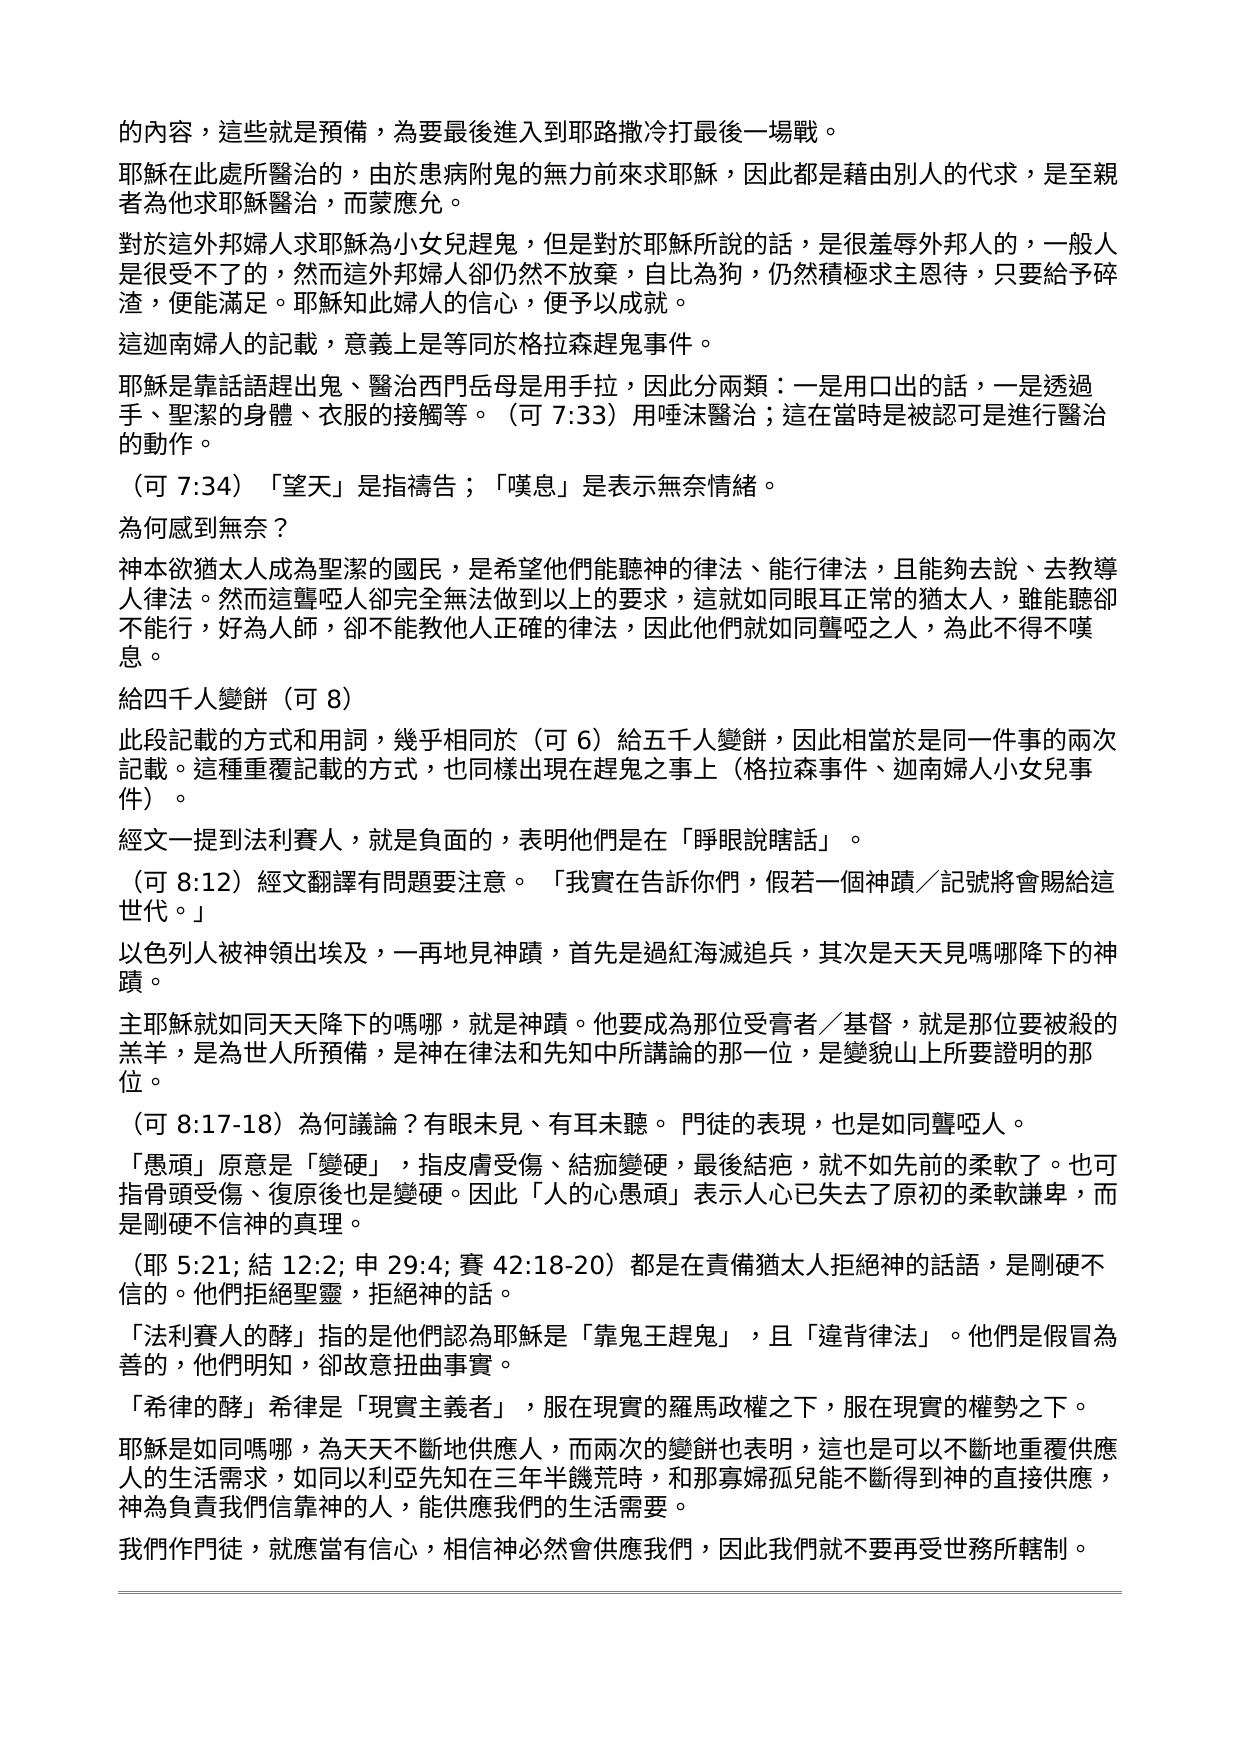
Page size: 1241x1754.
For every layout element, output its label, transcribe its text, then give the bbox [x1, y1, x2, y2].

text 給四千人變餅（可 8） [118, 685, 1122, 714]
text （可 8:12）經文翻譯有問題要注意。 「我實在告訴你們，假若一個神蹟／記號將會賜給這世代。」 [118, 868, 1122, 926]
text （可 8:17-18）為何議論？有眼未見、有耳未聽。 門徒的表現，也是如同聾啞人。 [118, 1110, 1122, 1139]
text 耶穌是如同嗎哪，為天天不斷地供應人，而兩次的變餅也表明，這也是可以不斷地重覆供應人的生活需求，如同以利亞先知在三年半饑荒時，和那寡婦孤兒能不斷得到神的直接供應，神為負責我們信靠神的人，能供應我們的生活需要。 [118, 1435, 1122, 1522]
text 我們作門徒，就應當有信心，相信神必然會供應我們，因此我們就不要再受世務所轄制。 [118, 1535, 1122, 1564]
text 耶穌是靠話語趕出鬼、醫治西門岳母是用手拉，因此分兩類：一是用口出的話，一是透過手、聖潔的身體、衣服的接觸等。（可 7:33）用唾沫醫治；這在當時是被認可是進行醫治的動作。 [118, 372, 1122, 460]
text （耶 5:21; 結 12:2; 申 29:4; 賽 42:18-20）都是在責備猶太人拒絕神的話語，是剛硬不信的。他們拒絕聖靈，拒絕神的話。 [118, 1251, 1122, 1310]
text 耶穌在此處所醫治的，由於患病附鬼的無力前來求耶穌，因此都是藉由別人的代求，是至親者為他求耶穌醫治，而蒙應允。 [118, 160, 1122, 218]
text 這迦南婦人的記載，意義上是等同於格拉森趕鬼事件。 [118, 331, 1122, 360]
text 對於這外邦婦人求耶穌為小女兒趕鬼，但是對於耶穌所說的話，是很羞辱外邦人的，一般人是很受不了的，然而這外邦婦人卻仍然不放棄，自比為狗，仍然積極求主恩待，只要給予碎渣，便能滿足。耶穌知此婦人的信心，便予以成就。 [118, 231, 1122, 318]
text 神本欲猶太人成為聖潔的國民，是希望他們能聽神的律法、能行律法，且能夠去說、去教導人律法。然而這聾啞人卻完全無法做到以上的要求，這就如同眼耳正常的猶太人，雖能聽卻不能行，好為人師，卻不能教他人正確的律法，因此他們就如同聾啞之人，為此不得不嘆息。 [118, 556, 1122, 672]
text 主耶穌就如同天天降下的嗎哪，就是神蹟。他要成為那位受膏者／基督，就是那位要被殺的羔羊，是為世人所預備，是神在律法和先知中所講論的那一位，是變貌山上所要證明的那位。 [118, 1010, 1122, 1097]
text 「法利賽人的酵」指的是他們認為耶穌是「靠鬼王趕鬼」，且「違背律法」。他們是假冒為善的，他們明知，卻故意扭曲事實。 [118, 1322, 1122, 1381]
text 「希律的酵」希律是「現實主義者」，服在現實的羅馬政權之下，服在現實的權勢之下。 [118, 1393, 1122, 1422]
text 「愚頑」原意是「變硬」，指皮膚受傷、結痂變硬，最後結疤，就不如先前的柔軟了。也可指骨頭受傷、復原後也是變硬。因此「人的心愚頑」表示人心已失去了原初的柔軟謙卑，而是剛硬不信神的真理。 [118, 1151, 1122, 1239]
text 經文一提到法利賽人，就是負面的，表明他們是在「睜眼說瞎話」。 [118, 826, 1122, 856]
text 此段記載的方式和用詞，幾乎相同於（可 6）給五千人變餅，因此相當於是同一件事的兩次記載。這種重覆記載的方式，也同樣出現在趕鬼之事上（格拉森事件、迦南婦人小女兒事件）。 [118, 726, 1122, 814]
text （可 7:34）「望天」是指禱告；「嘆息」是表示無奈情緒。 [118, 472, 1122, 501]
text 的內容，這些就是預備，為要最後進入到耶路撒冷打最後一場戰。 [118, 118, 1122, 147]
text 為何感到無奈？ [118, 514, 1122, 543]
text 以色列人被神領出埃及，一再地見神蹟，首先是過紅海滅追兵，其次是天天見嗎哪降下的神蹟。 [118, 939, 1122, 997]
